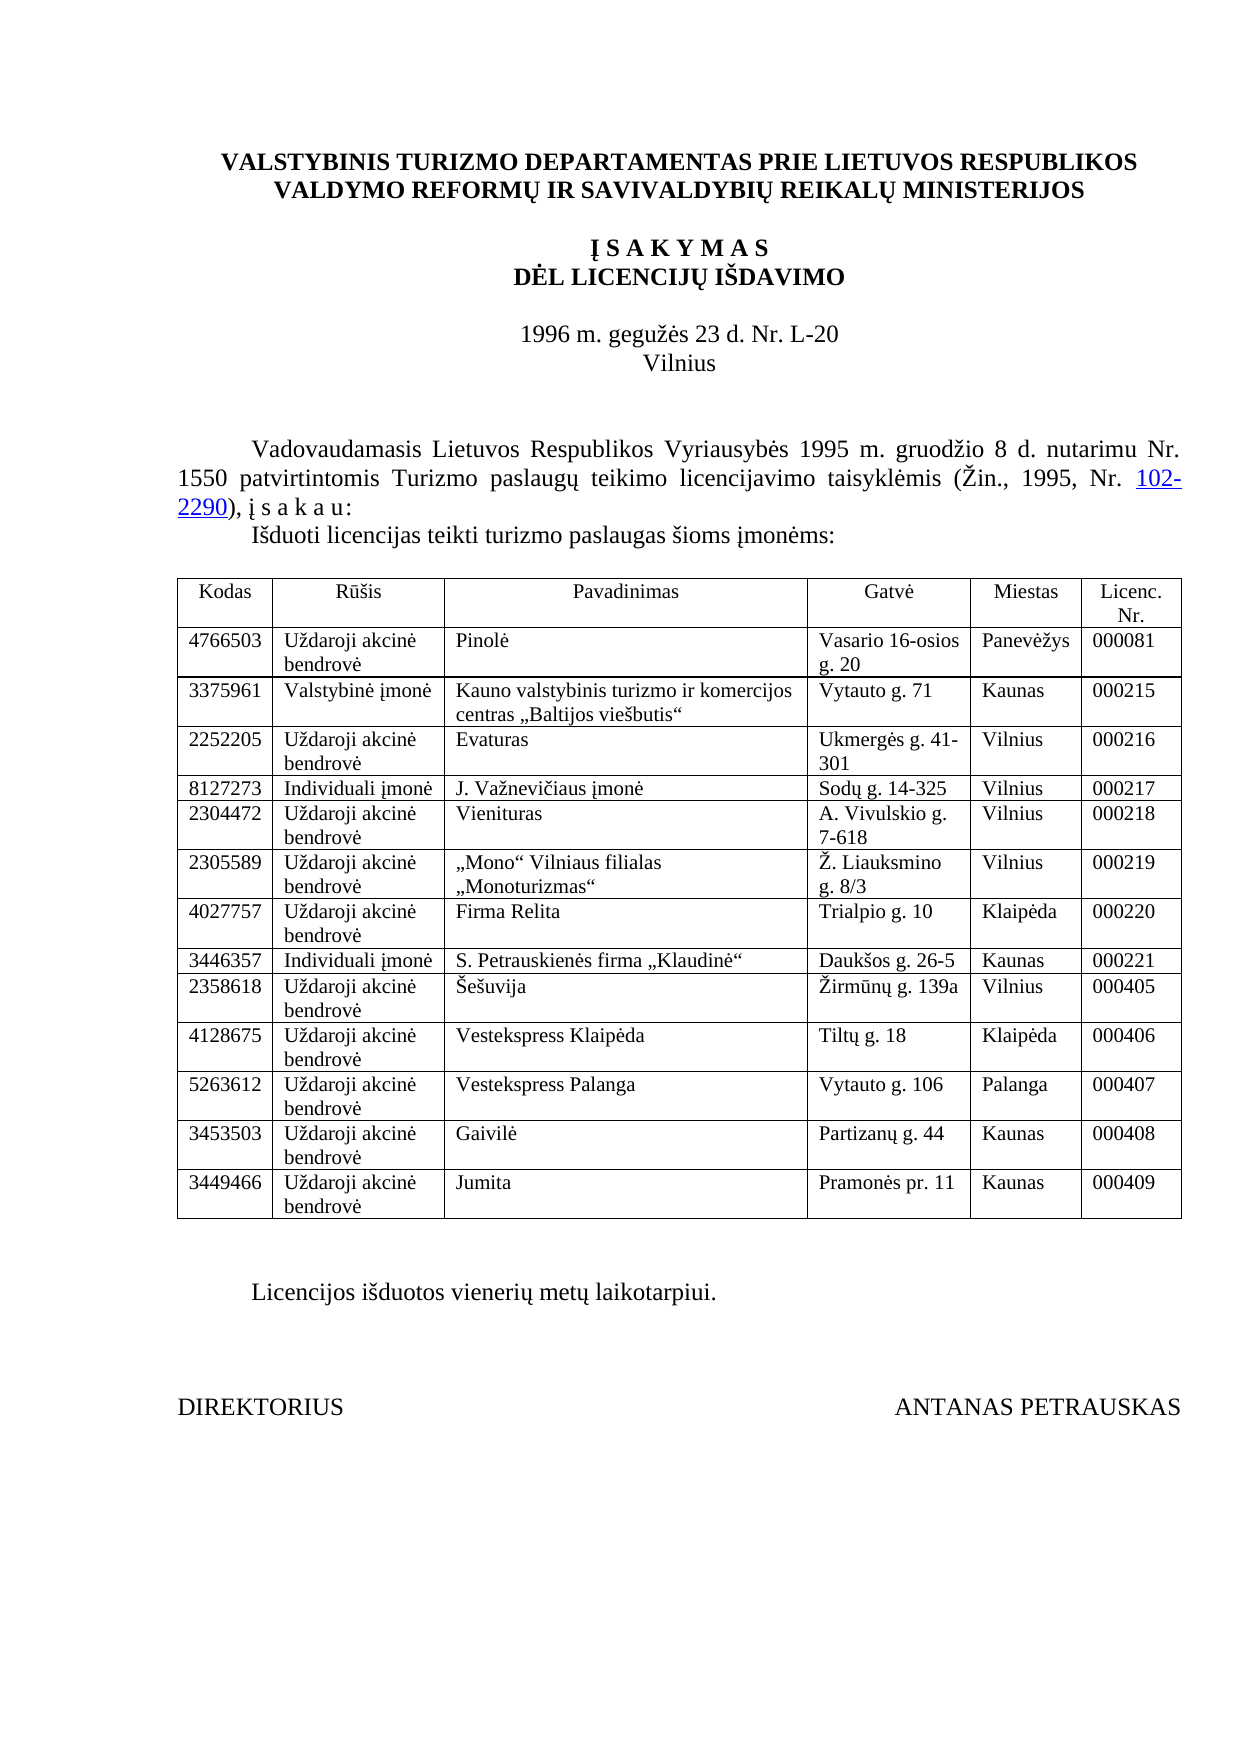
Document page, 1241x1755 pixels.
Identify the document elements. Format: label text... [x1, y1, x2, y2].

table_cell 4766503 [178, 628, 272, 676]
table_cell Valstybinė įmonė [273, 678, 444, 726]
text DIREKTORIUS ANTANAS PETRAUSKAS [177, 1392, 1181, 1421]
table_cell Uždaroji akcinė bendrovė [273, 850, 444, 898]
table_cell Uždaroji akcinė bendrovė [273, 628, 444, 676]
text Išduoti licencijas teikti turizmo paslaugas šioms įmonėms: [177, 521, 1181, 549]
table_cell Pinolė [445, 628, 807, 676]
table_cell Individuali įmonė [273, 949, 444, 972]
table_cell Pramonės pr. 11 [808, 1170, 970, 1218]
table_cell Uždaroji akcinė bendrovė [273, 1023, 444, 1071]
table_cell Partizanų g. 44 [808, 1121, 970, 1169]
table_cell Ukmergės g. 41-301 [808, 727, 970, 775]
table_cell Panevėžys [971, 628, 1081, 676]
table_cell 000216 [1082, 727, 1181, 775]
table_cell 000081 [1082, 628, 1181, 676]
text Vilnius [177, 348, 1181, 377]
text DĖL LICENCIJŲ IŠDAVIMO [177, 262, 1181, 291]
table_cell Palanga [971, 1072, 1081, 1120]
table_cell 4027757 [178, 899, 272, 947]
text Licencijos išduotos vienerių metų laikotarpiui. [177, 1277, 1181, 1306]
table_cell Klaipėda [971, 899, 1081, 947]
table_cell 000220 [1082, 899, 1181, 947]
table_cell Vytauto g. 106 [808, 1072, 970, 1120]
table_cell 2358618 [178, 974, 272, 1022]
table_cell Kaunas [971, 949, 1081, 972]
table_header Licenc. Nr. [1082, 579, 1181, 627]
table_cell 000218 [1082, 801, 1181, 849]
table_cell 3446357 [178, 949, 272, 972]
table_cell Uždaroji akcinė bendrovė [273, 727, 444, 775]
table_cell 000221 [1082, 949, 1181, 972]
table_cell „Mono“ Vilniaus filialas „Monoturizmas“ [445, 850, 807, 898]
table_cell 8127273 [178, 776, 272, 800]
table_cell Gaivilė [445, 1121, 807, 1169]
text Vadovaudamasis Lietuvos Respublikos Vyriausybės 1995 m. gruodžio 8 d. nutarimu Nr. 1550 patvirtintomis Turizmo paslaugų teikimo licencijavimo taisyklėmis (Žin., 1995, Nr. 102-2290), įsakau: [177, 434, 1181, 521]
table_cell Trialpio g. 10 [808, 899, 970, 947]
table_cell Jumita [445, 1170, 807, 1218]
table_cell Žirmūnų g. 139a [808, 974, 970, 1022]
table_cell Uždaroji akcinė bendrovė [273, 1072, 444, 1120]
table_cell Firma Relita [445, 899, 807, 947]
table_cell Tiltų g. 18 [808, 1023, 970, 1071]
table_cell 2305589 [178, 850, 272, 898]
table_cell Vestekspress Palanga [445, 1072, 807, 1120]
table_cell Individuali įmonė [273, 776, 444, 800]
table_cell 000217 [1082, 776, 1181, 800]
table_cell Uždaroji akcinė bendrovė [273, 974, 444, 1022]
table_cell Sodų g. 14-325 [808, 776, 970, 800]
table_cell 000409 [1082, 1170, 1181, 1218]
table_cell Uždaroji akcinė bendrovė [273, 801, 444, 849]
table_cell 2252205 [178, 727, 272, 775]
table_cell Kaunas [971, 1170, 1081, 1218]
table_cell Evaturas [445, 727, 807, 775]
table_cell 000406 [1082, 1023, 1181, 1071]
table_header Miestas [971, 579, 1081, 627]
table_cell 000405 [1082, 974, 1181, 1022]
table_header Pavadinimas [445, 579, 807, 627]
table_cell Uždaroji akcinė bendrovė [273, 899, 444, 947]
table_cell Klaipėda [971, 1023, 1081, 1071]
table_cell 3449466 [178, 1170, 272, 1218]
table_header Kodas [178, 579, 272, 627]
table_cell 4128675 [178, 1023, 272, 1071]
table_cell 000407 [1082, 1072, 1181, 1120]
text 1996 m. gegužės 23 d. Nr. L-20 [177, 319, 1181, 348]
table_cell 2304472 [178, 801, 272, 849]
table_header Rūšis [273, 579, 444, 627]
text VALSTYBINIS TURIZMO DEPARTAMENTAS PRIE LIETUVOS RESPUBLIKOS VALDYMO REFORMŲ IR SAVIVALDYBIŲ REIKALŲ MINISTERIJOS [177, 147, 1181, 204]
table_cell 5263612 [178, 1072, 272, 1120]
table_cell Vilnius [971, 974, 1081, 1022]
table_cell A. Vivulskio g. 7-618 [808, 801, 970, 849]
table_cell Vilnius [971, 776, 1081, 800]
table_cell Vilnius [971, 850, 1081, 898]
table_cell Vestekspress Klaipėda [445, 1023, 807, 1071]
table_cell 3453503 [178, 1121, 272, 1169]
table_header Gatvė [808, 579, 970, 627]
table_cell Kauno valstybinis turizmo ir komercijos centras „Baltijos viešbutis“ [445, 678, 807, 726]
table_cell 000215 [1082, 678, 1181, 726]
table_cell Kaunas [971, 678, 1081, 726]
table_cell J. Važnevičiaus įmonė [445, 776, 807, 800]
table_cell Vilnius [971, 801, 1081, 849]
table_cell Uždaroji akcinė bendrovė [273, 1121, 444, 1169]
table_cell 000219 [1082, 850, 1181, 898]
table_cell Uždaroji akcinė bendrovė [273, 1170, 444, 1218]
table_cell 000408 [1082, 1121, 1181, 1169]
table_cell Vienituras [445, 801, 807, 849]
table_cell Vytauto g. 71 [808, 678, 970, 726]
text Į S A K Y M A S [177, 233, 1181, 262]
table_cell Daukšos g. 26-5 [808, 949, 970, 972]
table_cell Vilnius [971, 727, 1081, 775]
table_cell Ž. Liauksmino g. 8/3 [808, 850, 970, 898]
table_cell Vasario 16-osios g. 20 [808, 628, 970, 676]
table_cell 3375961 [178, 678, 272, 726]
table_cell Kaunas [971, 1121, 1081, 1169]
table_cell S. Petrauskienės firma „Klaudinė“ [445, 949, 807, 972]
table_cell Šešuvija [445, 974, 807, 1022]
